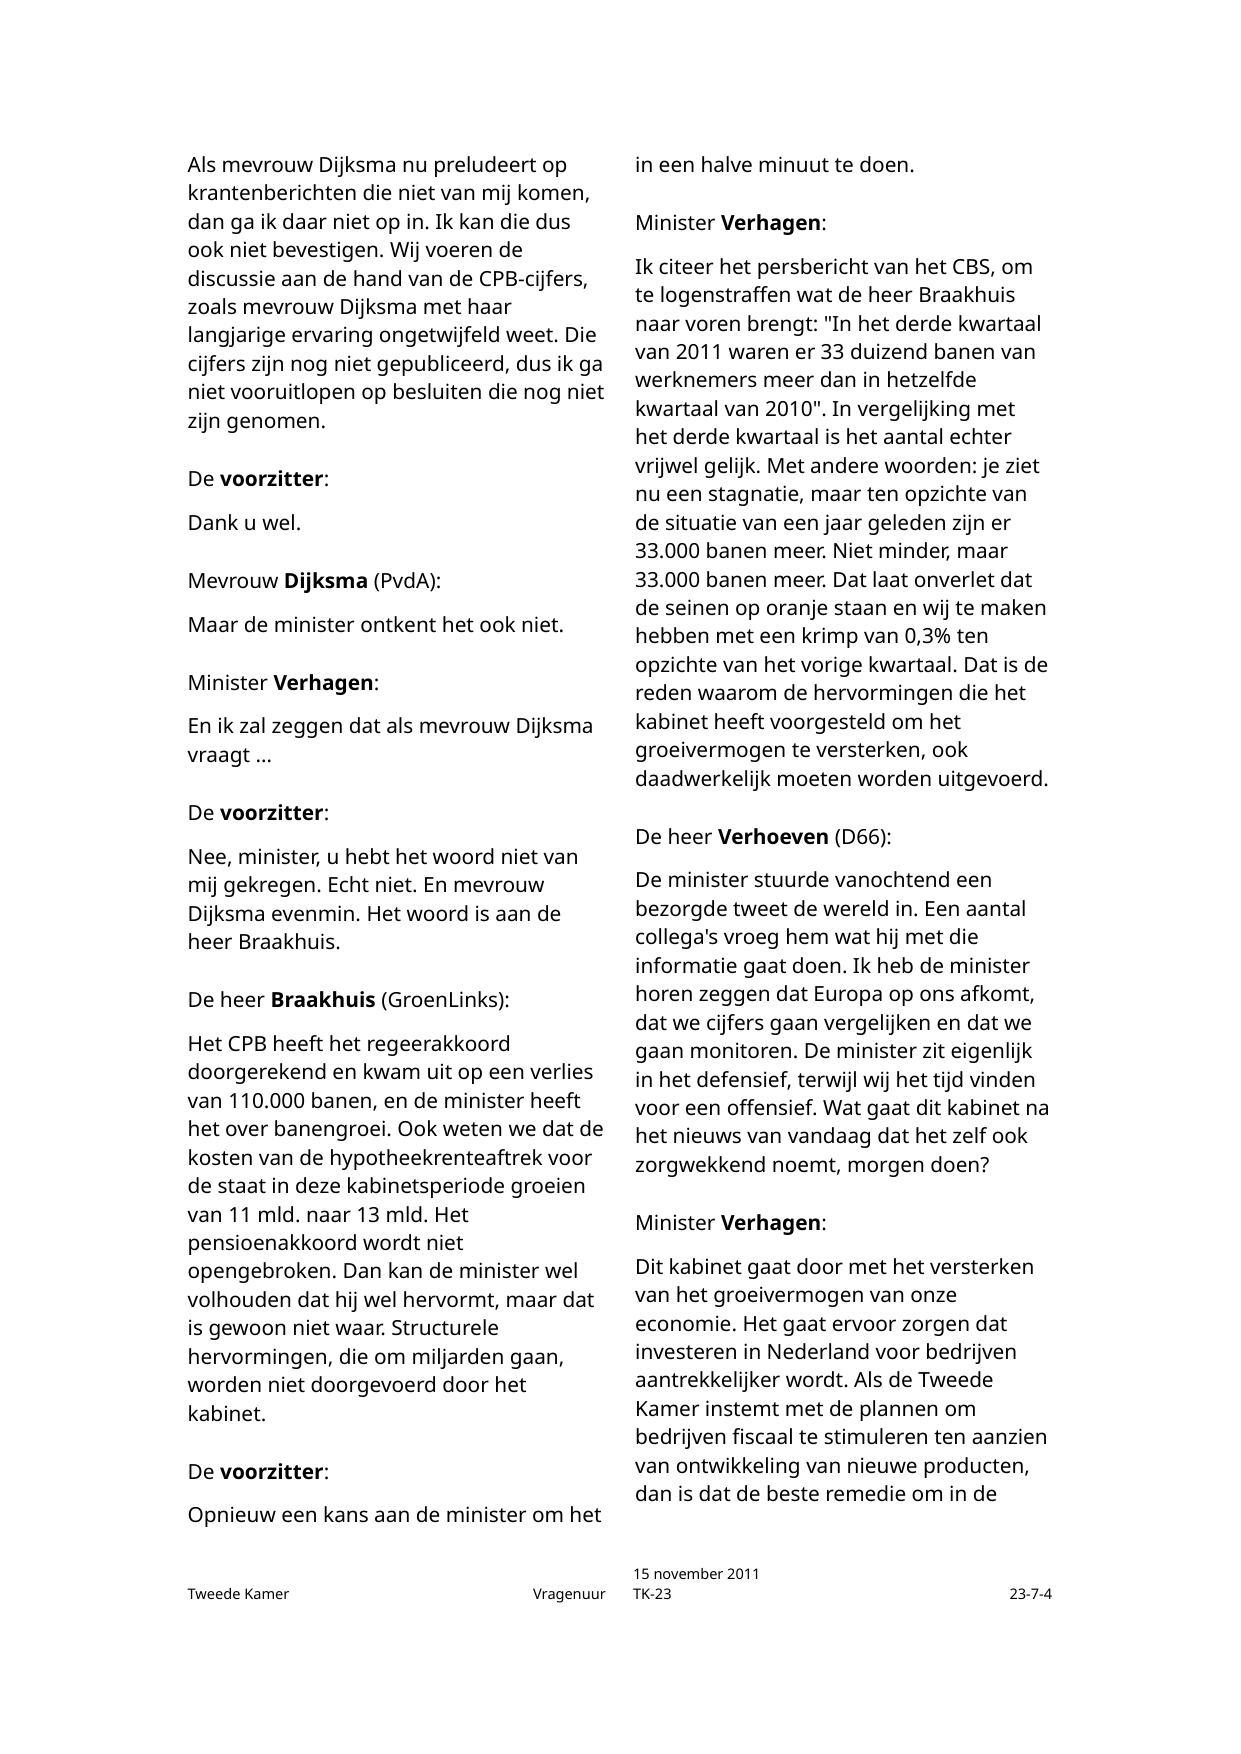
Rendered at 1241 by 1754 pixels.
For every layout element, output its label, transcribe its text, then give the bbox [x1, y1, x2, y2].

text De voorzitter: [187, 798, 605, 827]
text Het CPB heeft het regeerakkoord doorgerekend en kwam uit op een verlies van 110.000 banen, en de minister heeft het over banengroei. Ook weten we dat de kosten van de hypotheekrenteaftrek voor de staat in deze kabinetsperiode groeien van 11 mld. naar 13 mld. Het pensioenakkoord wordt niet opengebroken. Dan kan de minister wel volhouden dat hij wel hervormt, maar dat is gewoon niet waar. Structurele hervormingen, die om miljarden gaan, worden niet doorgevoerd door het kabinet. [187, 1029, 605, 1427]
text Mevrouw Dijksma (PvdA): [187, 566, 605, 595]
text De voorzitter: [187, 464, 605, 493]
text De voorzitter: [187, 1457, 605, 1486]
text Dit kabinet gaat door met het versterken van het groeivermogen van onze economie. Het gaat ervoor zorgen dat investeren in Nederland voor bedrijven aantrekkelijker wordt. Als de Tweede Kamer instemt met de plannen om bedrijven fiscaal te stimuleren ten aanzien van ontwikkeling van nieuwe producten, dan is dat de beste remedie om in de [635, 1252, 1053, 1508]
text Minister Verhagen: [635, 208, 1053, 237]
text De heer Braakhuis (GroenLinks): [187, 986, 605, 1014]
text Minister Verhagen: [187, 668, 605, 697]
text En ik zal zeggen dat als mevrouw Dijksma vraagt … [187, 712, 605, 768]
text Minister Verhagen: [635, 1208, 1053, 1237]
text De minister stuurde vanochtend een bezorgde tweet de wereld in. Een aantal collega's vroeg hem wat hij met die informatie gaat doen. Ik heb de minister horen zeggen dat Europa op ons afkomt, dat we cijfers gaan vergelijken en dat we gaan monitoren. De minister zit eigenlijk in het defensief, terwijl wij het tijd vinden voor een offensief. Wat gaat dit kabinet na het nieuws van vandaag dat het zelf ook zorgwekkend noemt, morgen doen? [635, 866, 1053, 1178]
text in een halve minuut te doen. [635, 150, 1053, 178]
text Ik citeer het persbericht van het CBS, om te logenstraffen wat de heer Braakhuis naar voren brengt: "In het derde kwartaal van 2011 waren er 33 duizend banen van werknemers meer dan in hetzelfde kwartaal van 2010". In vergelijking met het derde kwartaal is het aantal echter vrijwel gelijk. Met andere woorden: je ziet nu een stagnatie, maar ten opzichte van de situatie van een jaar geleden zijn er 33.000 banen meer. Niet minder, maar 33.000 banen meer. Dat laat onverlet dat de seinen op oranje staan en wij te maken hebben met een krimp van 0,3% ten opzichte van het vorige kwartaal. Dat is de reden waarom de hervormingen die het kabinet heeft voorgesteld om het groeivermogen te versterken, ook daadwerkelijk moeten worden uitgevoerd. [635, 252, 1053, 792]
text Opnieuw een kans aan de minister om het [187, 1501, 605, 1529]
text Maar de minister ontkent het ook niet. [187, 610, 605, 638]
text Nee, minister, u hebt het woord niet van mij gekregen. Echt niet. En mevrouw Dijksma evenmin. Het woord is aan de heer Braakhuis. [187, 842, 605, 956]
text Als mevrouw Dijksma nu preludeert op krantenberichten die niet van mij komen, dan ga ik daar niet op in. Ik kan die dus ook niet bevestigen. Wij voeren de discussie aan de hand van de CPB-cijfers, zoals mevrouw Dijksma met haar langjarige ervaring ongetwijfeld weet. Die cijfers zijn nog niet gepubliceerd, dus ik ga niet vooruitlopen op besluiten die nog niet zijn genomen. [187, 150, 605, 434]
text De heer Verhoeven (D66): [635, 822, 1053, 851]
text Dank u wel. [187, 508, 605, 536]
